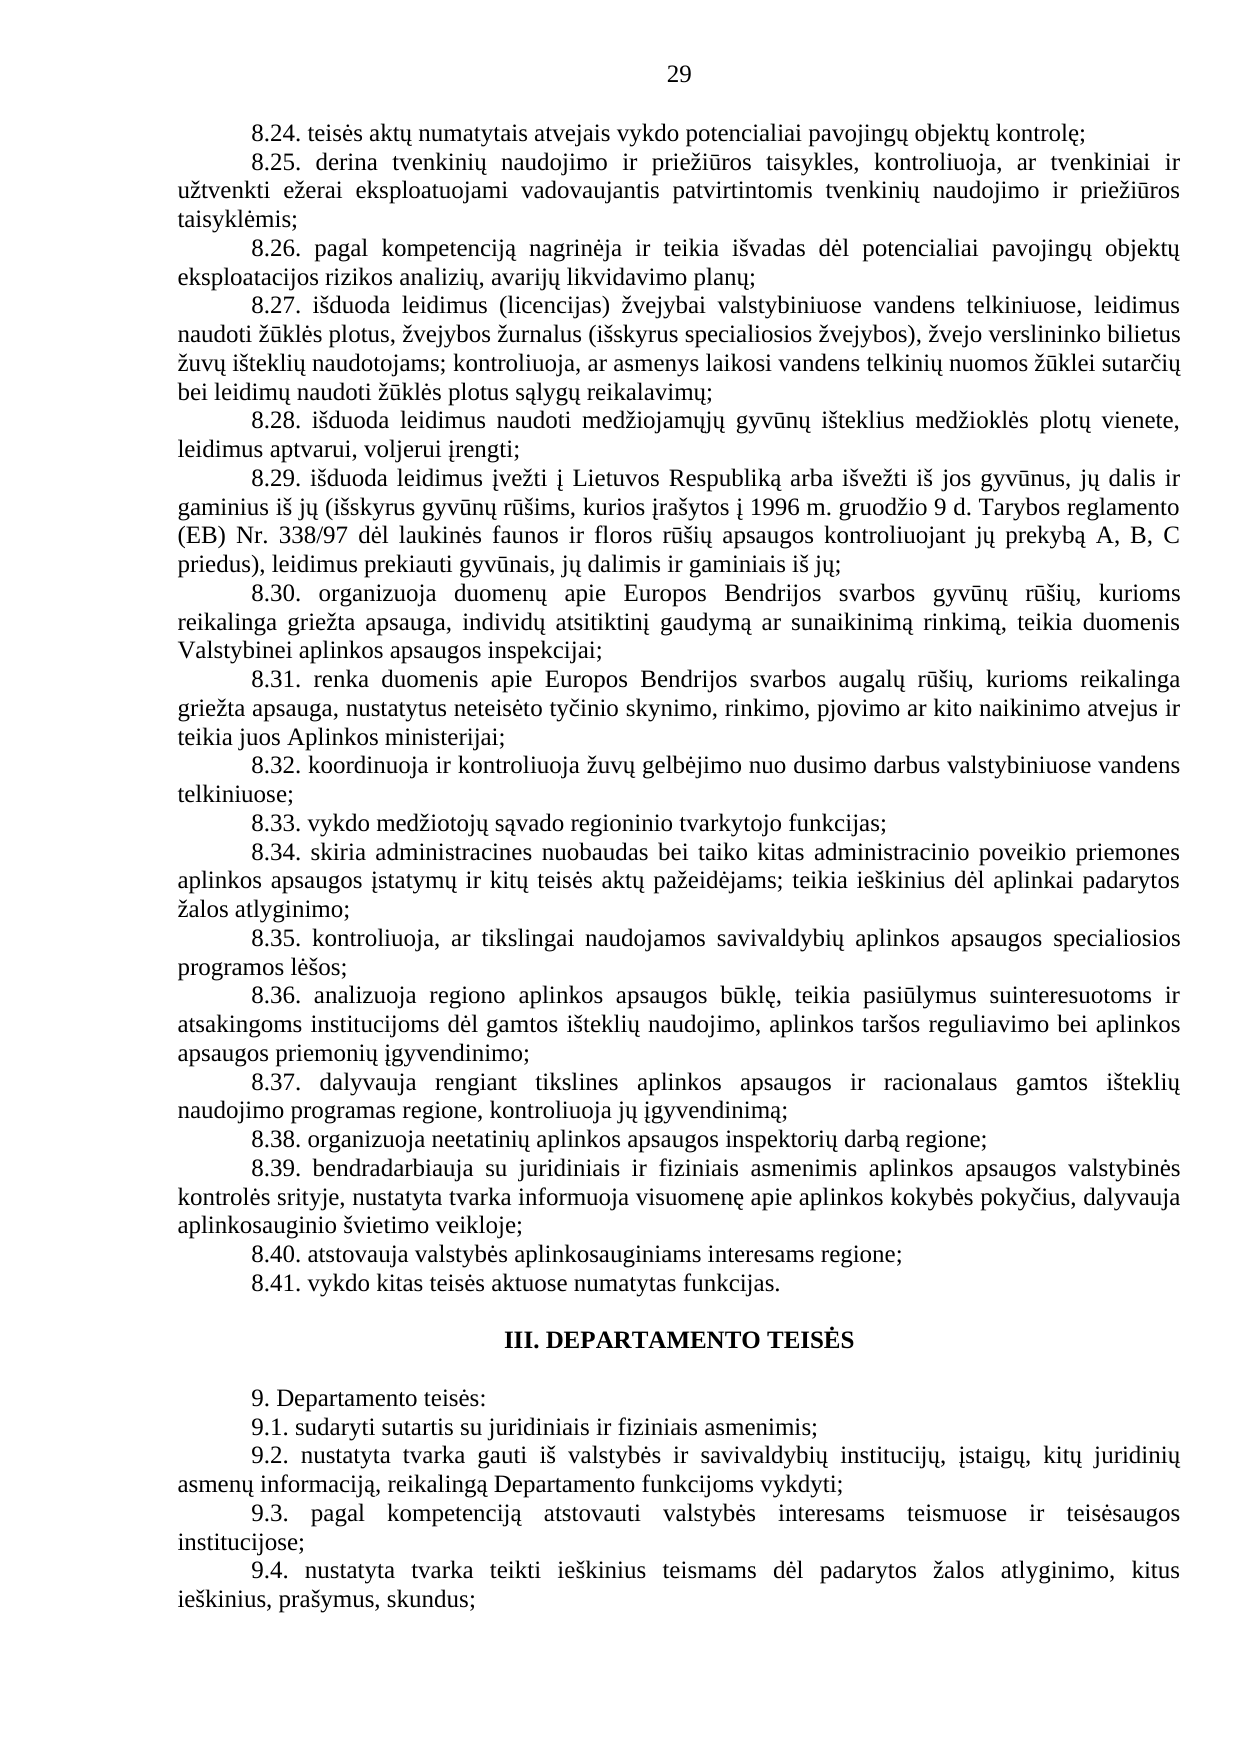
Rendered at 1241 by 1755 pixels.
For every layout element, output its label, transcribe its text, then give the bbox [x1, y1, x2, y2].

text 9.1. sudaryti sutartis su juridiniais ir fiziniais asmenimis; [177, 1412, 1181, 1441]
text 8.39. bendradarbiauja su juridiniais ir fiziniais asmenimis aplinkos apsaugos valstybinės kontrolės srityje, nustatyta tvarka informuoja visuomenę apie aplinkos kokybės pokyčius, dalyvauja aplinkosauginio švietimo veikloje; [177, 1153, 1181, 1239]
text 9. Departamento teisės: [177, 1383, 1181, 1412]
text 8.38. organizuoja neetatinių aplinkos apsaugos inspektorių darbą regione; [177, 1124, 1181, 1153]
text 8.29. išduoda leidimus įvežti į Lietuvos Respubliką arba išvežti iš jos gyvūnus, jų dalis ir gaminius iš jų (išskyrus gyvūnų rūšims, kurios įrašytos į 1996 m. gruodžio 9 d. Tarybos reglamento (EB) Nr. 338/97 dėl laukinės faunos ir floros rūšių apsaugos kontroliuojant jų prekybą A, B, C priedus), leidimus prekiauti gyvūnais, jų dalimis ir gaminiais iš jų; [177, 463, 1181, 578]
text 8.36. analizuoja regiono aplinkos apsaugos būklę, teikia pasiūlymus suinteresuotoms ir atsakingoms institucijoms dėl gamtos išteklių naudojimo, aplinkos taršos reguliavimo bei aplinkos apsaugos priemonių įgyvendinimo; [177, 981, 1181, 1067]
text 8.41. vykdo kitas teisės aktuose numatytas funkcijas. [177, 1268, 1181, 1297]
text 8.25. derina tvenkinių naudojimo ir priežiūros taisykles, kontroliuoja, ar tvenkiniai ir užtvenkti ežerai eksploatuojami vadovaujantis patvirtintomis tvenkinių naudojimo ir priežiūros taisyklėmis; [177, 147, 1181, 233]
text 9.4. nustatyta tvarka teikti ieškinius teismams dėl padarytos žalos atlyginimo, kitus ieškinius, prašymus, skundus; [177, 1556, 1181, 1613]
text 8.26. pagal kompetenciją nagrinėja ir teikia išvadas dėl potencialiai pavojingų objektų eksploatacijos rizikos analizių, avarijų likvidavimo planų; [177, 233, 1181, 291]
text 8.24. teisės aktų numatytais atvejais vykdo potencialiai pavojingų objektų kontrolę; [177, 118, 1181, 147]
text 8.28. išduoda leidimus naudoti medžiojamųjų gyvūnų išteklius medžioklės plotų vienete, leidimus aptvarui, voljerui įrengti; [177, 406, 1181, 463]
text 8.30. organizuoja duomenų apie Europos Bendrijos svarbos gyvūnų rūšių, kurioms reikalinga griežta apsauga, individų atsitiktinį gaudymą ar sunaikinimą rinkimą, teikia duomenis Valstybinei aplinkos apsaugos inspekcijai; [177, 578, 1181, 664]
text 9.3. pagal kompetenciją atstovauti valstybės interesams teismuose ir teisėsaugos institucijose; [177, 1498, 1181, 1556]
text 8.34. skiria administracines nuobaudas bei taiko kitas administracinio poveikio priemones aplinkos apsaugos įstatymų ir kitų teisės aktų pažeidėjams; teikia ieškinius dėl aplinkai padarytos žalos atlyginimo; [177, 837, 1181, 923]
text 8.31. renka duomenis apie Europos Bendrijos svarbos augalų rūšių, kurioms reikalinga griežta apsauga, nustatytus neteisėto tyčinio skynimo, rinkimo, pjovimo ar kito naikinimo atvejus ir teikia juos Aplinkos ministerijai; [177, 664, 1181, 751]
text 8.27. išduoda leidimus (licencijas) žvejybai valstybiniuose vandens telkiniuose, leidimus naudoti žūklės plotus, žvejybos žurnalus (išskyrus specialiosios žvejybos), žvejo verslininko bilietus žuvų išteklių naudotojams; kontroliuoja, ar asmenys laikosi vandens telkinių nuomos žūklei sutarčių bei leidimų naudoti žūklės plotus sąlygų reikalavimų; [177, 291, 1181, 406]
text 8.37. dalyvauja rengiant tikslines aplinkos apsaugos ir racionalaus gamtos išteklių naudojimo programas regione, kontroliuoja jų įgyvendinimą; [177, 1067, 1181, 1124]
text 8.40. atstovauja valstybės aplinkosauginiams interesams regione; [177, 1239, 1181, 1268]
text III. DEPARTAMENTO TEISĖS [177, 1326, 1181, 1354]
text 9.2. nustatyta tvarka gauti iš valstybės ir savivaldybių institucijų, įstaigų, kitų juridinių asmenų informaciją, reikalingą Departamento funkcijoms vykdyti; [177, 1441, 1181, 1498]
text 8.33. vykdo medžiotojų sąvado regioninio tvarkytojo funkcijas; [177, 808, 1181, 837]
text 8.35. kontroliuoja, ar tikslingai naudojamos savivaldybių aplinkos apsaugos specialiosios programos lėšos; [177, 923, 1181, 981]
text 8.32. koordinuoja ir kontroliuoja žuvų gelbėjimo nuo dusimo darbus valstybiniuose vandens telkiniuose; [177, 751, 1181, 808]
